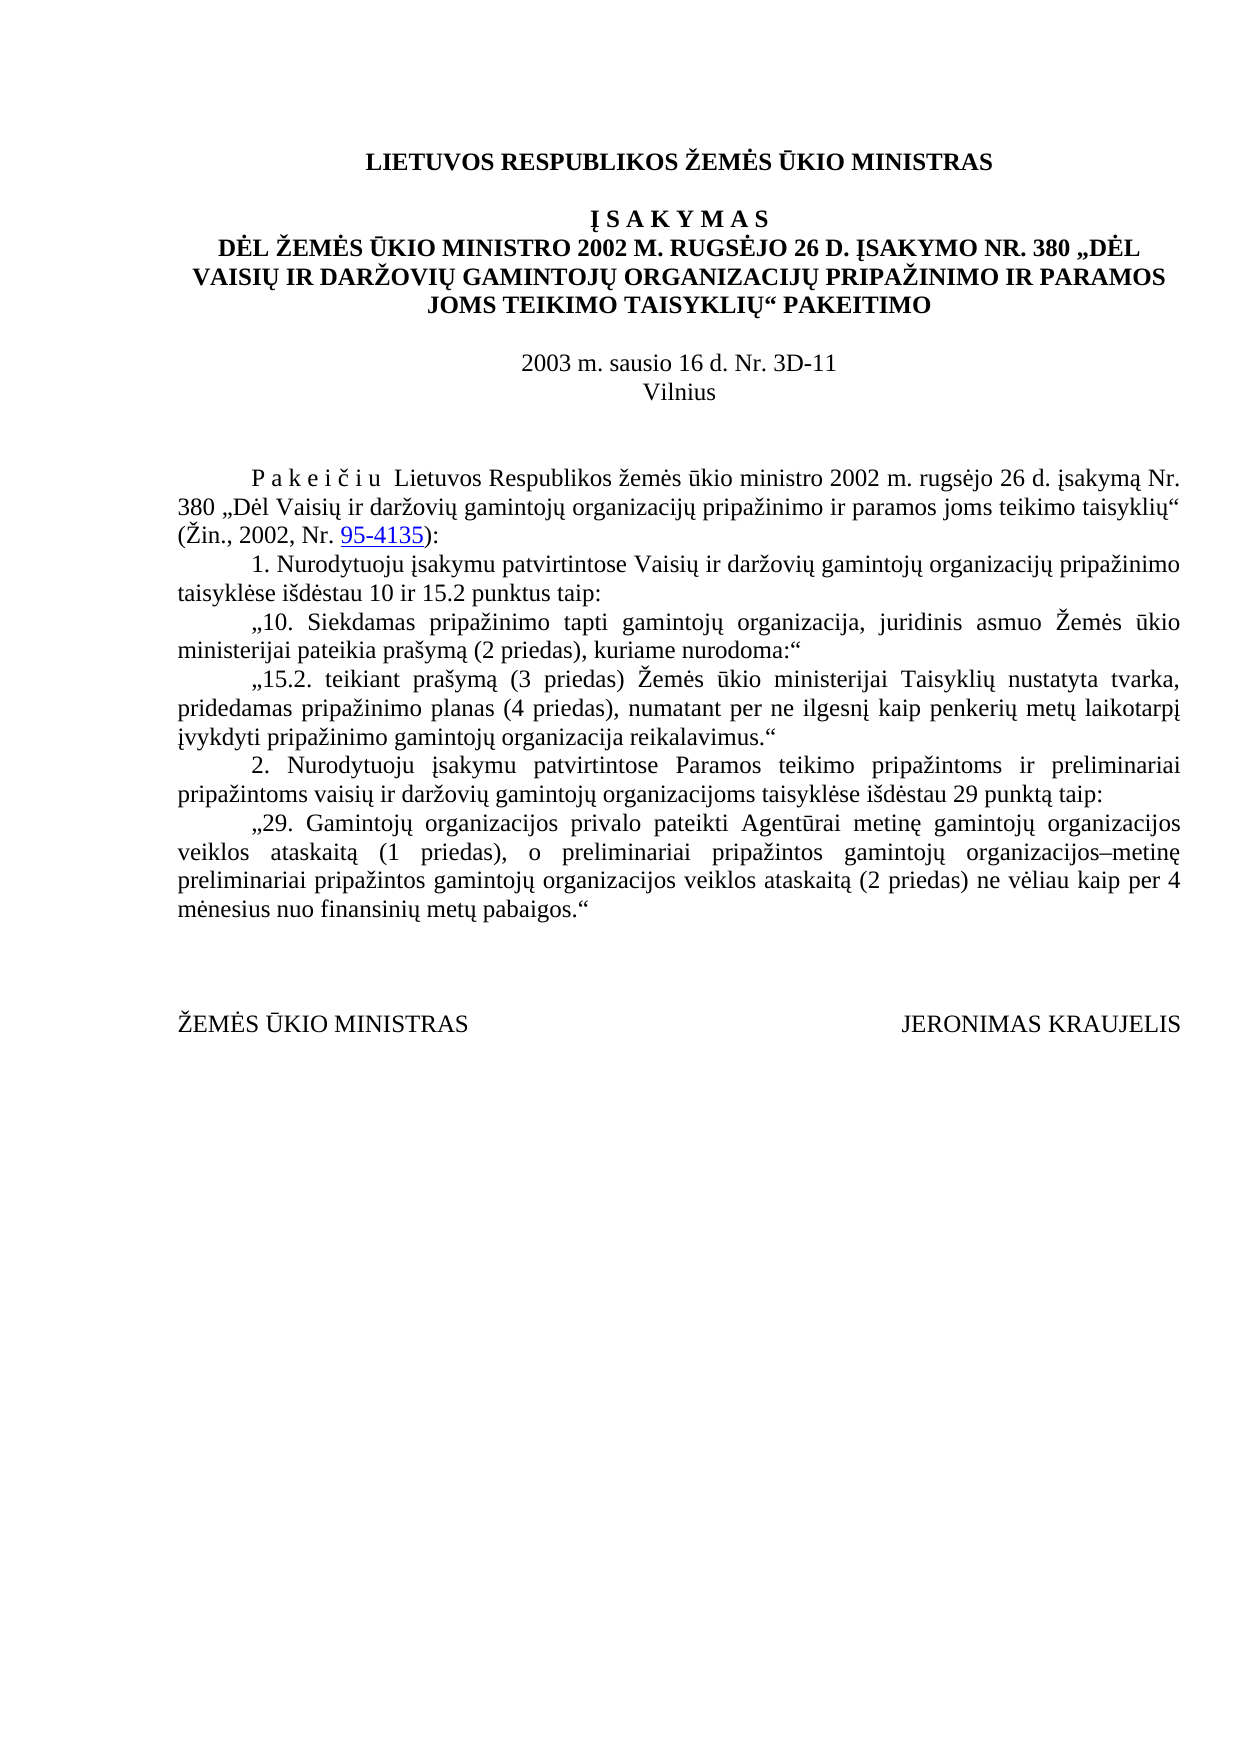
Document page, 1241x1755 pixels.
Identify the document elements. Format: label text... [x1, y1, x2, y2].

text Vilnius [177, 377, 1181, 406]
text LIETUVOS RESPUBLIKOS ŽEMĖS ŪKIO MINISTRAS [177, 147, 1181, 176]
text „10. Siekdamas pripažinimo tapti gamintojų organizacija, juridinis asmuo Žemės ūkio ministerijai pateikia prašymą (2 priedas), kuriame nurodoma:“ [177, 607, 1181, 664]
text „29. Gamintojų organizacijos privalo pateikti Agentūrai metinę gamintojų organizacijos veiklos ataskaitą (1 priedas), o preliminariai pripažintos gamintojų organizacijos–metinę preliminariai pripažintos gamintojų organizacijos veiklos ataskaitą (2 priedas) ne vėliau kaip per 4 mėnesius nuo finansinių metų pabaigos.“ [177, 808, 1181, 923]
text 1. Nurodytuoju įsakymu patvirtintose Vaisių ir daržovių gamintojų organizacijų pripažinimo taisyklėse išdėstau 10 ir 15.2 punktus taip: [177, 549, 1181, 607]
text „15.2. teikiant prašymą (3 priedas) Žemės ūkio ministerijai Taisyklių nustatyta tvarka, pridedamas pripažinimo planas (4 priedas), numatant per ne ilgesnį kaip penkerių metų laikotarpį įvykdyti pripažinimo gamintojų organizacija reikalavimus.“ [177, 664, 1181, 751]
text 2. Nurodytuoju įsakymu patvirtintose Paramos teikimo pripažintoms ir preliminariai pripažintoms vaisių ir daržovių gamintojų organizacijoms taisyklėse išdėstau 29 punktą taip: [177, 751, 1181, 808]
text Į S A K Y M A S [177, 204, 1181, 233]
text ŽEMĖS ŪKIO Ministras Jeronimas Kraujelis [177, 1009, 1181, 1038]
text DĖL ŽEMĖS ŪKIO MINISTRO 2002 M. RUGSĖJO 26 D. ĮSAKYMO NR. 380 „DĖL VAISIŲ IR DARŽOVIŲ GAMINTOJŲ ORGANIZACIJŲ PRIPAŽINIMO IR PARAMOS JOMS TEIKIMO TAISYKLIŲ“ PAKEITIMO [177, 233, 1181, 319]
text Pakeičiu Lietuvos Respublikos žemės ūkio ministro 2002 m. rugsėjo 26 d. įsakymą Nr. 380 „Dėl Vaisių ir daržovių gamintojų organizacijų pripažinimo ir paramos joms teikimo taisyklių“ (Žin., 2002, Nr. 95-4135): [177, 463, 1181, 549]
text 2003 m. sausio 16 d. Nr. 3D-11 [177, 348, 1181, 377]
